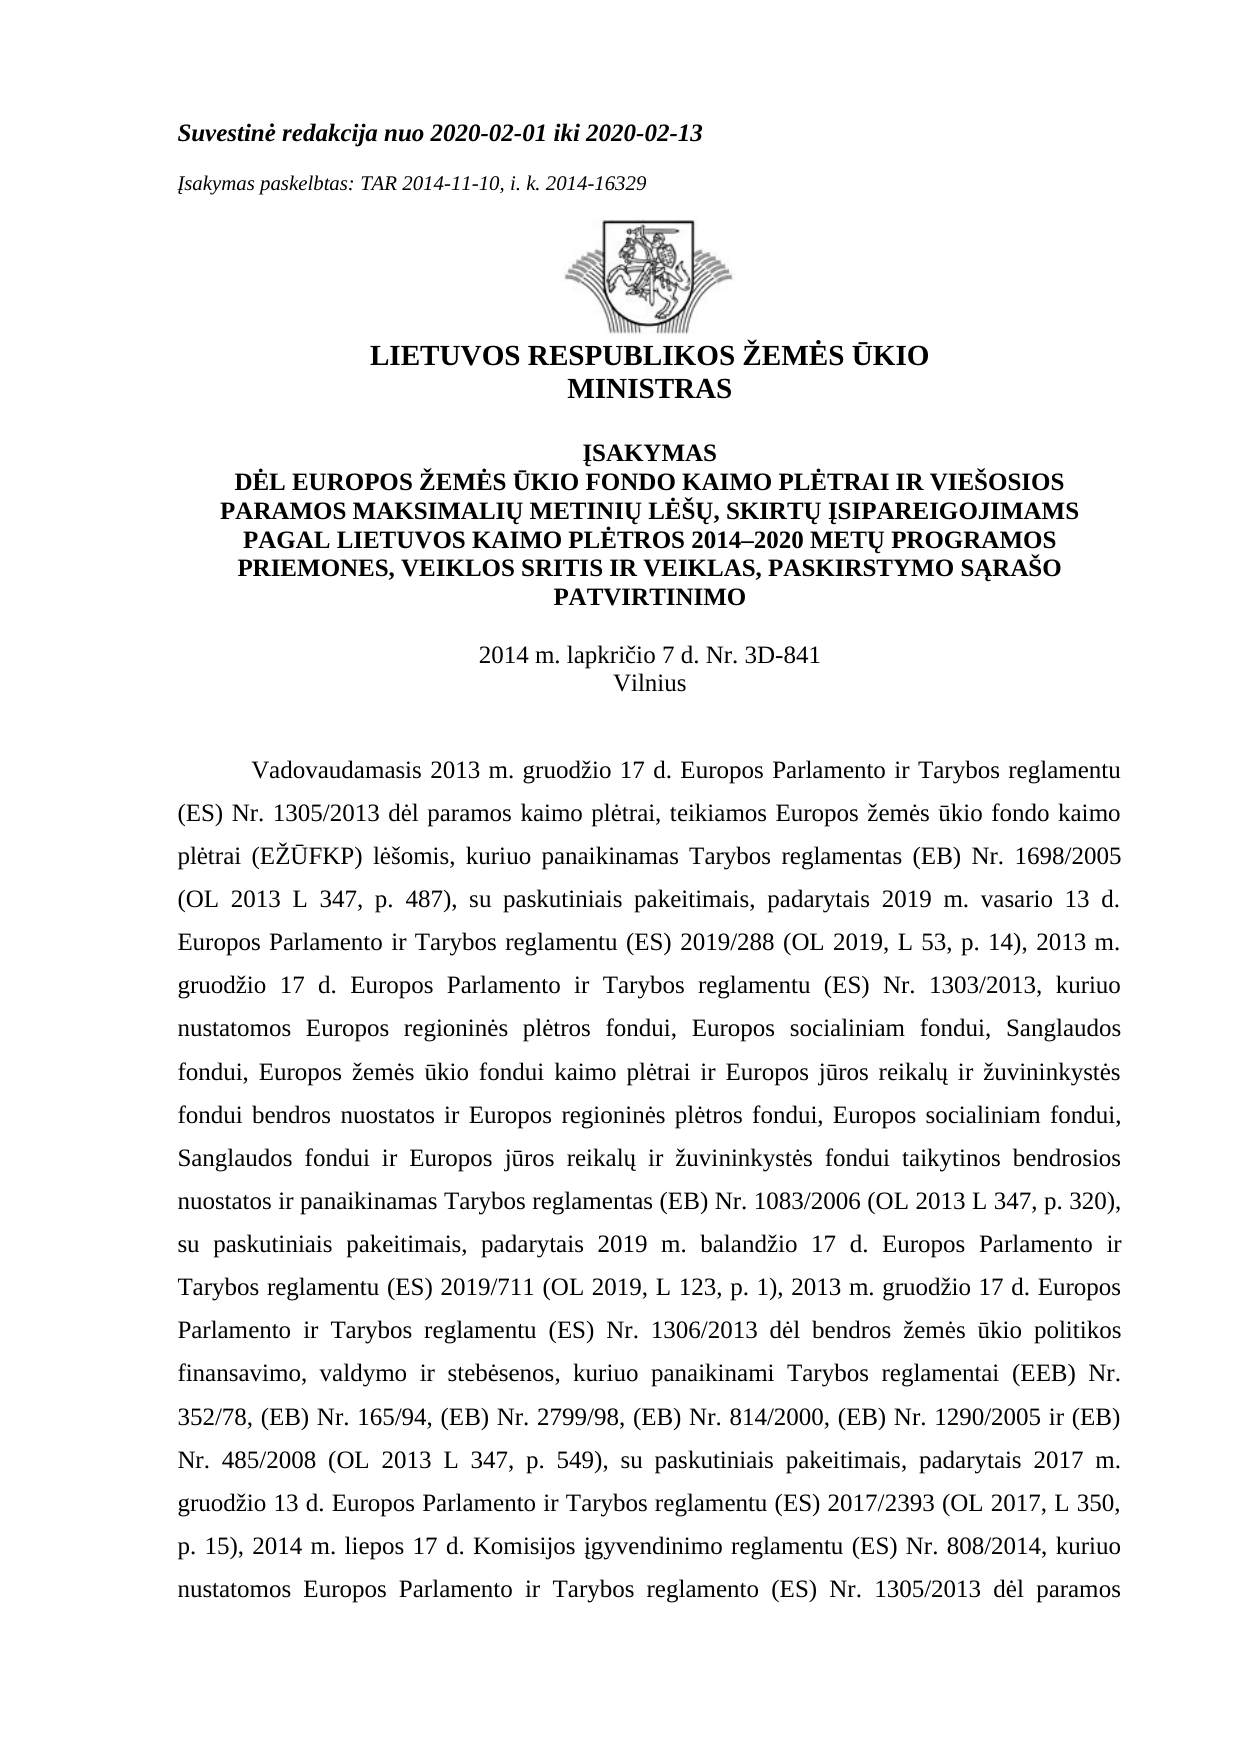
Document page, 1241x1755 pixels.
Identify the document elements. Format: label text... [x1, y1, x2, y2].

text Vadovaudamasis 2013 m. gruodžio 17 d. Europos Parlamento ir Tarybos reglamentu (ES) Nr. 1305/2013 dėl paramos kaimo plėtrai, teikiamos Europos žemės ūkio fondo kaimo plėtrai (EŽŪFKP) lėšomis, kuriuo panaikinamas Tarybos reglamentas (EB) Nr. 1698/2005 (OL 2013 L 347, p. 487), su paskutiniais pakeitimais, padarytais 2019 m. vasario 13 d. Europos Parlamento ir Tarybos reglamentu (ES) 2019/288 (OL 2019, L 53, p. 14), 2013 m. gruodžio 17 d. Europos Parlamento ir Tarybos reglamentu (ES) Nr. 1303/2013, kuriuo nustatomos Europos regioninės plėtros fondui, Europos socialiniam fondui, Sanglaudos fondui, Europos žemės ūkio fondui kaimo plėtrai ir Europos jūros reikalų ir žuvininkystės fondui bendros nuostatos ir Europos regioninės plėtros fondui, Europos socialiniam fondui, Sanglaudos fondui ir Europos jūros reikalų ir žuvininkystės fondui taikytinos bendrosios nuostatos ir panaikinamas Tarybos reglamentas (EB) Nr. 1083/2006 (OL 2013 L 347, p. 320), su paskutiniais pakeitimais, padarytais 2019 m. balandžio 17 d. Europos Parlamento ir Tarybos reglamentu (ES) 2019/711 (OL 2019, L 123, p. 1), 2013 m. gruodžio 17 d. Europos Parlamento ir Tarybos reglamentu (ES) Nr. 1306/2013 dėl bendros žemės ūkio politikos finansavimo, valdymo ir stebėsenos, kuriuo panaikinami Tarybos reglamentai (EEB) Nr. 352/78, (EB) Nr. 165/94, (EB) Nr. 2799/98, (EB) Nr. 814/2000, (EB) Nr. 1290/2005 ir (EB) Nr. 485/2008 (OL 2013 L 347, p. 549), su paskutiniais pakeitimais, padarytais 2017 m. gruodžio 13 d. Europos Parlamento ir Tarybos reglamentu (ES) 2017/2393 (OL 2017, L 350, p. 15), 2014 m. liepos 17 d. Komisijos įgyvendinimo reglamentu (ES) Nr. 808/2014, kuriuo nustatomos Europos Parlamento ir Tarybos reglamento (ES) Nr. 1305/2013 dėl paramos [177, 755, 1122, 1603]
text 2014 m. lapkričio 7 d. Nr. 3D-841 [177, 640, 1122, 668]
text Vilnius [177, 668, 1122, 697]
text DĖL EUROPOS ŽEMĖS ŪKIO FONDO KAIMO PLĖTRAI IR VIEŠOSIOS PARAMOS MAKSIMALIŲ METINIŲ LĖŠŲ, SKIRTŲ ĮSIPAREIGOJIMAMS PAGAL LIETUVOS KAIMO PLĖTROS 2014–2020 METŲ PROGRAMOS PRIEMONES, VEIKLOS SRITIS IR VEIKLAS, PASKIRSTYMO SĄRAŠO PATVIRTINIMO [177, 467, 1122, 611]
text Suvestinė redakcija nuo 2020-02-01 iki 2020-02-13 [177, 118, 1122, 147]
text LIETUVOS RESPUBLIKOS ŽEMĖS ŪKIO [177, 338, 1122, 371]
text MINISTRAS [177, 371, 1122, 405]
text Įsakymas paskelbtas: TAR 2014-11-10, i. k. 2014-16329 [177, 171, 1122, 195]
text ĮSAKYMAS [177, 438, 1122, 467]
